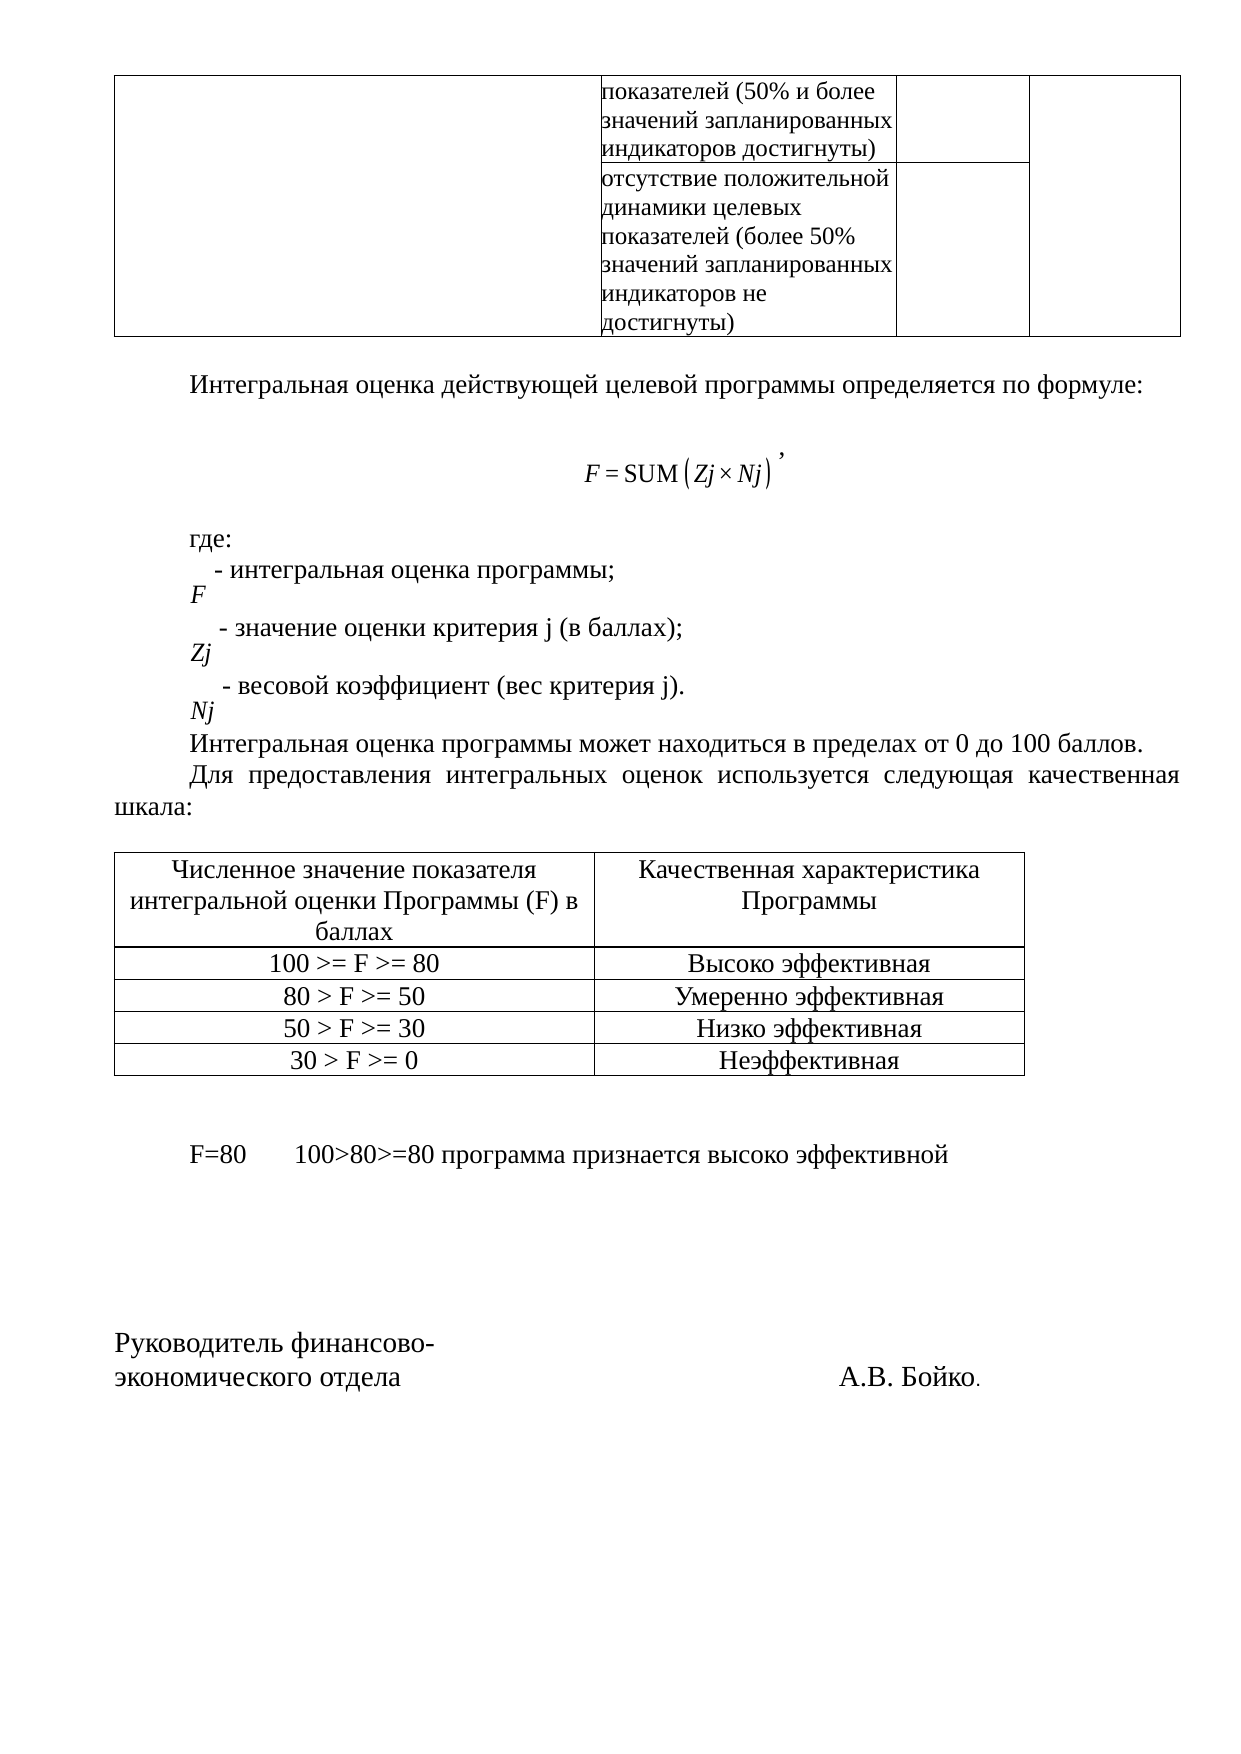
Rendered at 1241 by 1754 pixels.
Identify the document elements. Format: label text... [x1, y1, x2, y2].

table_cell Низко эффективная [595, 1012, 1024, 1043]
table_header Численное значение показателя интегральной оценки Программы (F) в баллах [115, 853, 594, 946]
table_cell 80 > F >= 50 [115, 980, 594, 1011]
table_cell [897, 163, 1029, 336]
text где: [114, 522, 1181, 553]
table_cell [1030, 76, 1180, 336]
table_cell показателей (50% и более значений запланированных индикаторов достигнуты) [602, 76, 896, 162]
table_cell Высоко эффективная [595, 948, 1024, 978]
text Для предоставления интегральных оценок используется следующая качественная шкала: [114, 758, 1181, 821]
text Руководитель финансово- [114, 1325, 1181, 1359]
text экономического отдела А.В. Бойко. [114, 1359, 1181, 1392]
table_cell [897, 76, 1029, 162]
table_cell 50 > F >= 30 [115, 1012, 594, 1043]
table_cell [115, 76, 601, 336]
table_header Качественная характеристика Программы [595, 853, 1024, 946]
table_cell Умеренно эффективная [595, 980, 1024, 1011]
text - интегральная оценка программы; [114, 553, 1181, 611]
text , [114, 430, 1181, 491]
table_cell 100 >= F >= 80 [115, 948, 594, 978]
text Интегральная оценка программы может находиться в пределах от 0 до 100 баллов. [114, 727, 1181, 758]
table_cell Неэффективная [595, 1044, 1024, 1075]
table_cell отсутствие положительной динамики целевых показателей (более 50% значений запланированных индикаторов не достигнуты) [602, 163, 896, 336]
text - значение оценки критерия j (в баллах); [114, 611, 1181, 669]
text Интегральная оценка действующей целевой программы определяется по формуле: [114, 368, 1181, 399]
text - весовой коэффициент (вес критерия j). [114, 669, 1181, 727]
text F=80 100>80>=80 программа признается высоко эффективной [114, 1138, 1181, 1169]
table_cell 30 > F >= 0 [115, 1044, 594, 1075]
